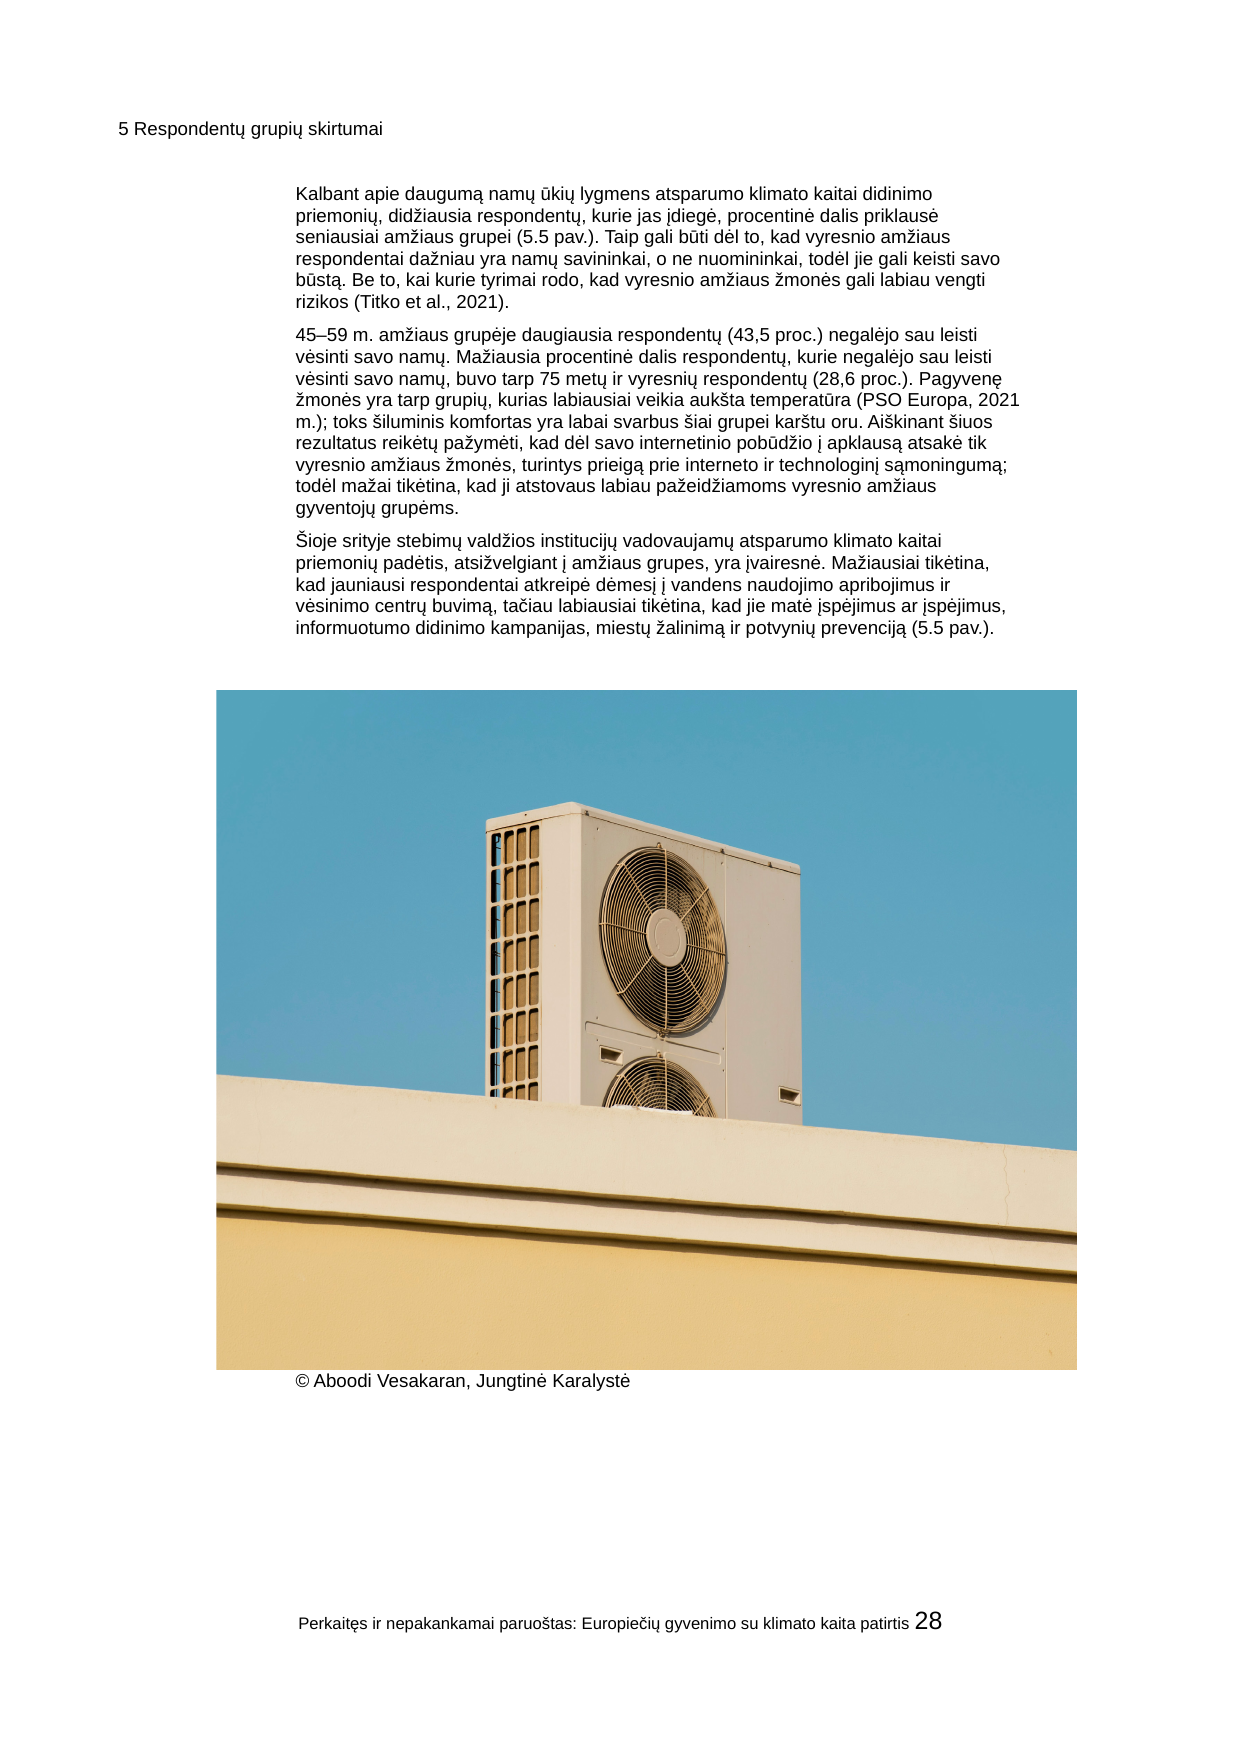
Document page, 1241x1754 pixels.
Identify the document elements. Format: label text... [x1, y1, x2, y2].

text 45–59 m. amžiaus grupėje daugiausia respondentų (43,5 proc.) negalėjo sau leisti vėsinti savo namų. Mažiausia procentinė dalis respondentų, kurie negalėjo sau leisti vėsinti savo namų, buvo tarp 75 metų ir vyresnių respondentų (28,6 proc.). Pagyvenę žmonės yra tarp grupių, kurias labiausiai veikia aukšta temperatūra (PSO Europa, 2021 m.); toks šiluminis komfortas yra labai svarbus šiai grupei karštu oru. Aiškinant šiuos rezultatus reikėtų pažymėti, kad dėl savo internetinio pobūdžio į apklausą atsakė tik vyresnio amžiaus žmonės, turintys prieigą prie interneto ir technologinį sąmoningumą; todėl mažai tikėtina, kad ji atstovaus labiau pažeidžiamoms vyresnio amžiaus gyventojų grupėms. [295, 324, 1022, 518]
text [295, 683, 1022, 690]
text © Aboodi Vesakaran, Jungtinė Karalystė [295, 1370, 1022, 1391]
text Kalbant apie daugumą namų ūkių lygmens atsparumo klimato kaitai didinimo priemonių, didžiausia respondentų, kurie jas įdiegė, procentinė dalis priklausė seniausiai amžiaus grupei (5.5 pav.). Taip gali būti dėl to, kad vyresnio amžiaus respondentai dažniau yra namų savininkai, o ne nuomininkai, todėl jie gali keisti savo būstą. Be to, kai kurie tyrimai rodo, kad vyresnio amžiaus žmonės gali labiau vengti rizikos (Titko et al., 2021). [295, 183, 1022, 312]
picture [216, 690, 1077, 1370]
text Šioje srityje stebimų valdžios institucijų vadovaujamų atsparumo klimato kaitai priemonių padėtis, atsižvelgiant į amžiaus grupes, yra įvairesnė. Mažiausiai tikėtina, kad jauniausi respondentai atkreipė dėmesį į vandens naudojimo apribojimus ir vėsinimo centrų buvimą, tačiau labiausiai tikėtina, kad jie matė įspėjimus ar įspėjimus, informuotumo didinimo kampanijas, miestų žalinimą ir potvynių prevenciją (5.5 pav.). [295, 530, 1022, 638]
